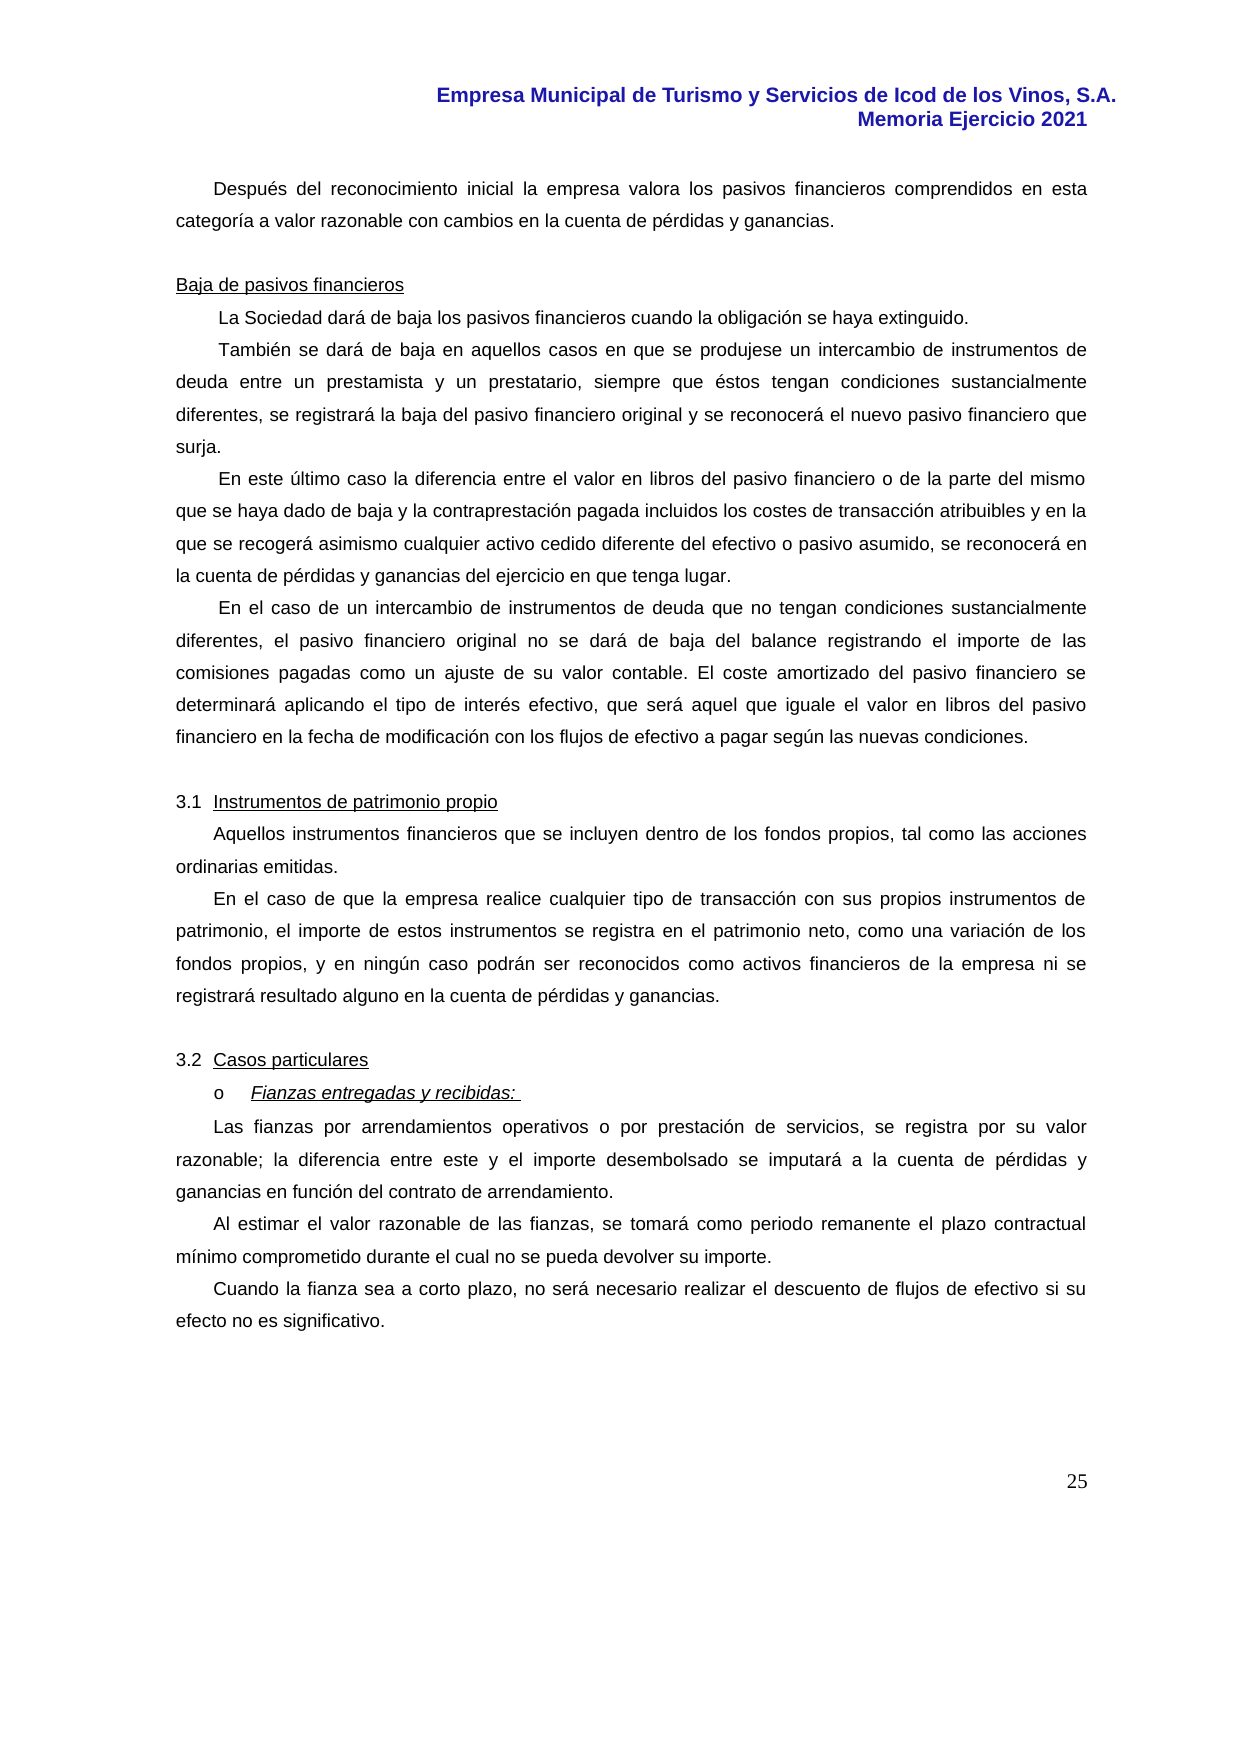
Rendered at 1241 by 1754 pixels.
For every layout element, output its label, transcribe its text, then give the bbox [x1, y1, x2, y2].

text La Sociedad dará de baja los pasivos financieros cuando la obligación se haya extinguido. [176, 306, 1087, 328]
text Las fianzas por arrendamientos operativos o por prestación de servicios, se registra por su valor razonable; la diferencia entre este y el importe desembolsado se imputará a la cuenta de pérdidas y ganancias en función del contrato de arrendamiento. [176, 1116, 1087, 1202]
text También se dará de baja en aquellos casos en que se produjese un intercambio de instrumentos de deuda entre un prestamista y un prestatario, siempre que éstos tengan condiciones sustancialmente diferentes, se registrará la baja del pasivo financiero original y se reconocerá el nuevo pasivo financiero que surja. [176, 339, 1087, 457]
text En este último caso la diferencia entre el valor en libros del pasivo financiero o de la parte del mismo que se haya dado de baja y la contraprestación pagada incluidos los costes de transacción atribuibles y en la que se recogerá asimismo cualquier activo cedido diferente del efectivo o pasivo asumido, se reconocerá en la cuenta de pérdidas y ganancias del ejercicio en que tenga lugar. [176, 468, 1087, 586]
text En el caso de que la empresa realice cualquier tipo de transacción con sus propios instrumentos de patrimonio, el importe de estos instrumentos se registra en el patrimonio neto, como una variación de los fondos propios, y en ningún caso podrán ser reconocidos como activos financieros de la empresa ni se registrará resultado alguno en la cuenta de pérdidas y ganancias. [176, 888, 1087, 1006]
text Después del reconocimiento inicial la empresa valora los pasivos financieros comprendidos en esta categoría a valor razonable con cambios en la cuenta de pérdidas y ganancias. [176, 177, 1087, 231]
text Al estimar el valor razonable de las fianzas, se tomará como periodo remanente el plazo contractual mínimo comprometido durante el cual no se pueda devolver su importe. [176, 1213, 1087, 1267]
text Cuando la fianza sea a corto plazo, no será necesario realizar el descuento de flujos de efectivo si su efecto no es significativo. [176, 1278, 1087, 1332]
text Aquellos instrumentos financieros que se incluyen dentro de los fondos propios, tal como las acciones ordinarias emitidas. [176, 823, 1087, 877]
text Baja de pasivos financieros [176, 274, 1087, 296]
text En el caso de un intercambio de instrumentos de deuda que no tengan condiciones sustancialmente diferentes, el pasivo financiero original no se dará de baja del balance registrando el importe de las comisiones pagadas como un ajuste de su valor contable. El coste amortizado del pasivo financiero se determinará aplicando el tipo de interés efectivo, que será aquel que iguale el valor en libros del pasivo financiero en la fecha de modificación con los flujos de efectivo a pagar según las nuevas condiciones. [176, 597, 1087, 748]
list Fianzas entregadas y recibidas: [213, 1081, 1087, 1105]
list Casos particulares [176, 1049, 1087, 1071]
list Instrumentos de patrimonio propio [176, 791, 1087, 812]
